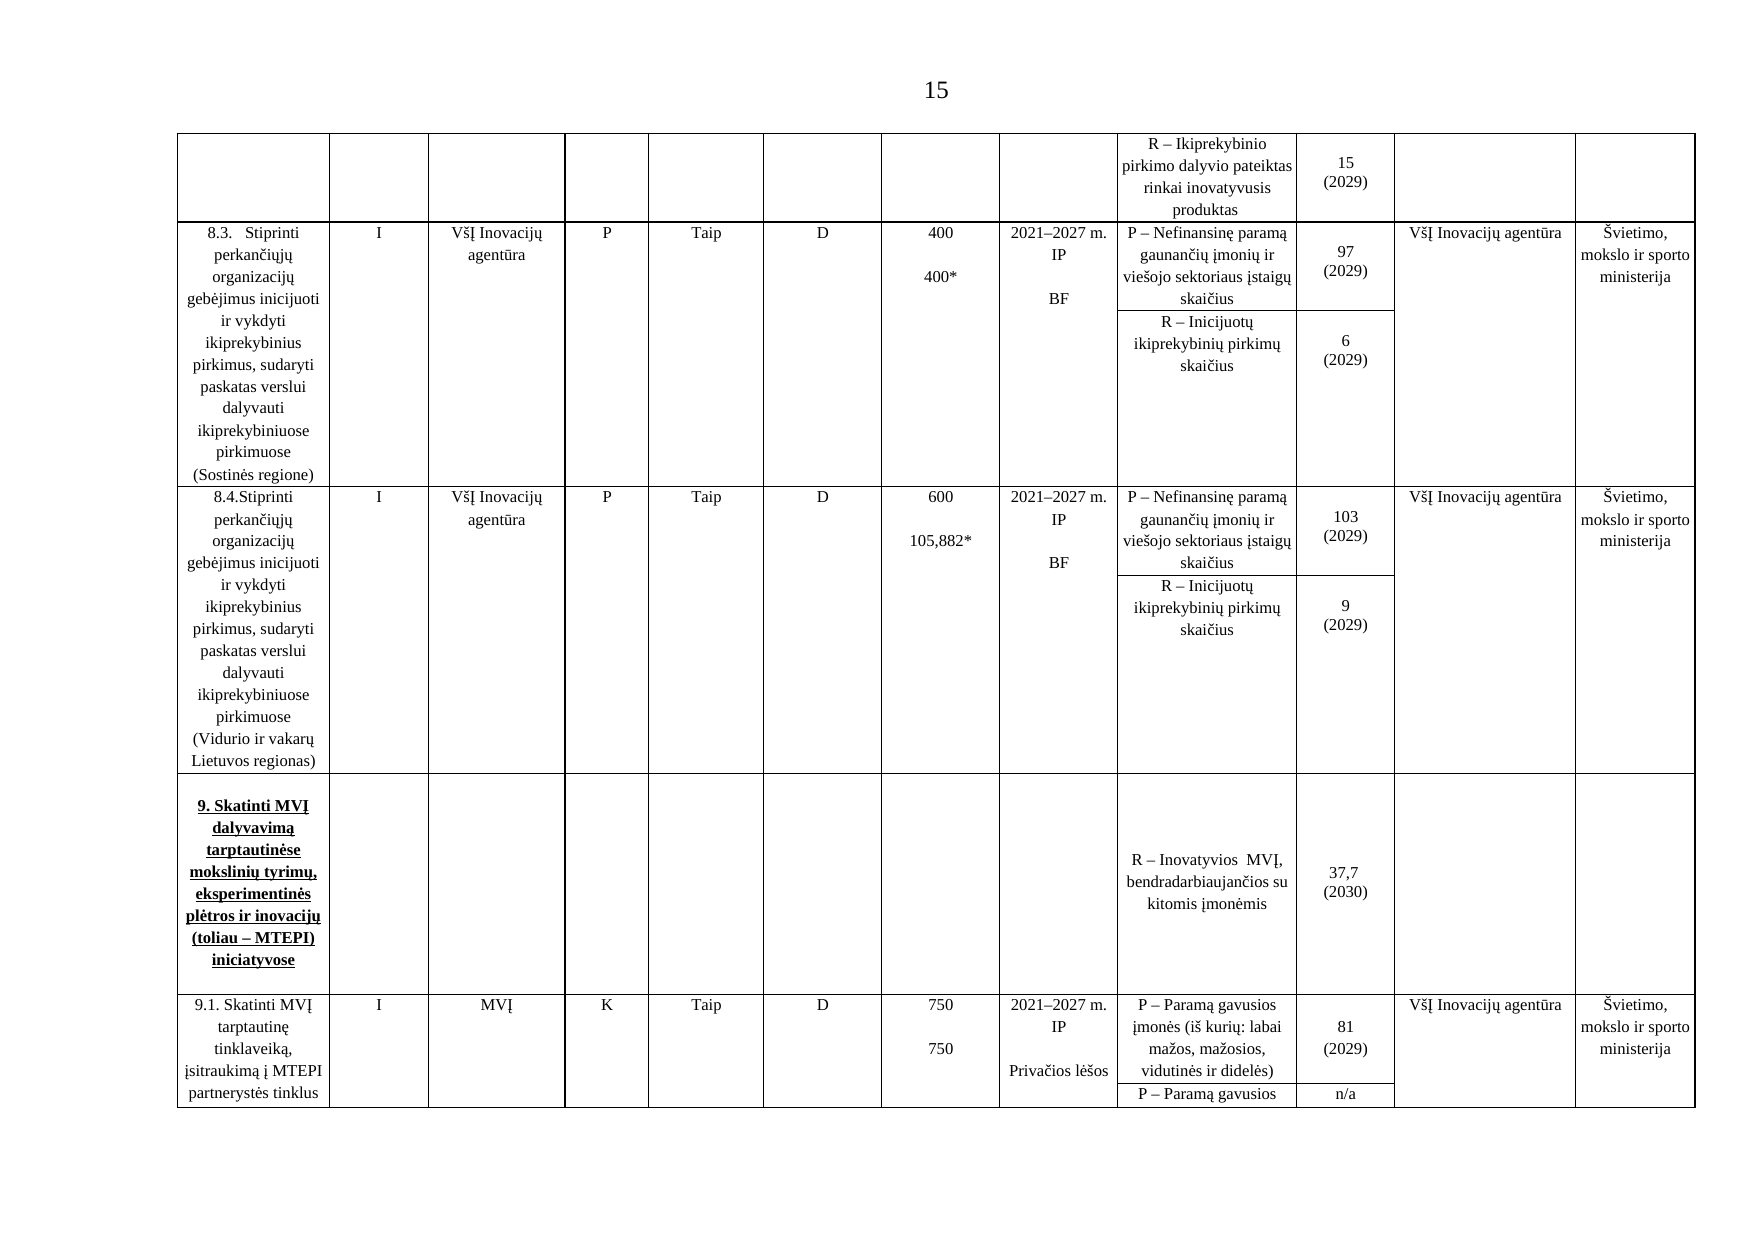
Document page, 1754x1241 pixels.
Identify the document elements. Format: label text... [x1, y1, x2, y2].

table_cell 2021–2027 m. IP BF [1000, 223, 1117, 486]
table_cell 600 105,882* [882, 487, 999, 773]
table_cell [330, 134, 428, 221]
table_cell 8.4.Stiprinti perkančiųjų organizacijų gebėjimus inicijuoti ir vykdyti ikiprekybinius pirkimus, sudaryti paskatas verslui dalyvauti ikiprekybiniuose pirkimuose (Vidurio ir vakarų Lietuvos regionas) [178, 487, 329, 773]
table_cell [566, 774, 648, 994]
table_cell D [764, 487, 881, 773]
table_cell P – Paramą gavusios įmonės (iš kurių: labai mažos, mažosios, vidutinės ir didelės) [1118, 995, 1296, 1083]
table_cell VšĮ Inovacijų agentūra [1395, 223, 1575, 486]
table_cell [764, 774, 881, 994]
table_cell [882, 134, 999, 221]
table_cell Švietimo, mokslo ir sporto ministerija [1576, 487, 1694, 773]
table_cell 9. Skatinti MVĮ dalyvavimą tarptautinėse mokslinių tyrimų, eksperimentinės plėtros ir inovacijų (toliau – MTEPI) iniciatyvose [178, 774, 329, 994]
table_cell 8.3. Stiprinti perkančiųjų organizacijų gebėjimus inicijuoti ir vykdyti ikiprekybinius pirkimus, sudaryti paskatas verslui dalyvauti ikiprekybiniuose pirkimuose (Sostinės regione) [178, 223, 329, 486]
table_cell [882, 774, 999, 994]
table_cell 400 400* [882, 223, 999, 486]
table_cell 750 750 [882, 995, 999, 1107]
table_cell [429, 774, 564, 994]
table_cell P – Nefinansinę paramą gaunančių įmonių ir viešojo sektoriaus įstaigų skaičius [1118, 223, 1296, 310]
table_cell 37,7 (2030) [1297, 774, 1394, 994]
table_cell D [764, 223, 881, 486]
table_cell D [764, 995, 881, 1107]
table_cell P – Nefinansinę paramą gaunančių įmonių ir viešojo sektoriaus įstaigų skaičius [1118, 487, 1296, 575]
table_cell 2021–2027 m. IP Privačios lėšos [1000, 995, 1117, 1107]
table_cell [1576, 774, 1694, 994]
table_cell [1395, 774, 1575, 994]
table_cell Švietimo, mokslo ir sporto ministerija [1576, 223, 1694, 486]
table_cell I [330, 995, 428, 1107]
table_cell VšĮ Inovacijų agentūra [429, 487, 564, 773]
table_cell Švietimo, mokslo ir sporto ministerija [1576, 995, 1694, 1107]
table_cell [1395, 134, 1575, 221]
table_cell Taip [649, 995, 763, 1107]
table_cell 9.1. Skatinti MVĮ tarptautinę tinklaveiką, įsitraukimą į MTEPI partnerystės tinklus [178, 995, 329, 1107]
table_cell [1000, 134, 1117, 221]
table_cell [1576, 134, 1694, 221]
table_cell [178, 134, 329, 221]
table_cell R – Ikiprekybinio pirkimo dalyvio pateiktas rinkai inovatyvusis produktas [1118, 134, 1296, 221]
table_cell 15 (2029) [1297, 134, 1394, 221]
table_cell [764, 134, 881, 221]
table_cell Taip [649, 487, 763, 773]
table_cell 6 (2029) [1297, 311, 1394, 486]
table_cell 9 (2029) [1297, 576, 1394, 773]
table_cell [649, 134, 763, 221]
table_cell P [566, 487, 648, 773]
table_cell P – Paramą gavusios [1118, 1084, 1296, 1107]
table_cell MVĮ [429, 995, 564, 1107]
table_cell R – Inicijuotų ikiprekybinių pirkimų skaičius [1118, 576, 1296, 773]
table_cell R – Inicijuotų ikiprekybinių pirkimų skaičius [1118, 311, 1296, 486]
table_cell 81 (2029) [1297, 995, 1394, 1083]
table_cell n/a [1297, 1084, 1394, 1107]
table_cell I [330, 223, 428, 486]
table_cell R – Inovatyvios MVĮ, bendradarbiaujančios su kitomis įmonėmis [1118, 774, 1296, 994]
table_cell VšĮ Inovacijų agentūra [1395, 487, 1575, 773]
table_cell P [566, 223, 648, 486]
table_cell K [566, 995, 648, 1107]
table_cell 2021–2027 m. IP BF [1000, 487, 1117, 773]
table_cell [429, 134, 564, 221]
table_cell I [330, 487, 428, 773]
table_cell VšĮ Inovacijų agentūra [429, 223, 564, 486]
table_cell [330, 774, 428, 994]
table_cell 103 (2029) [1297, 487, 1394, 575]
table_cell [566, 134, 648, 221]
table_cell [649, 774, 763, 994]
table_cell Taip [649, 223, 763, 486]
table_cell VšĮ Inovacijų agentūra [1395, 995, 1575, 1107]
table_cell [1000, 774, 1117, 994]
table_cell 97 (2029) [1297, 223, 1394, 310]
